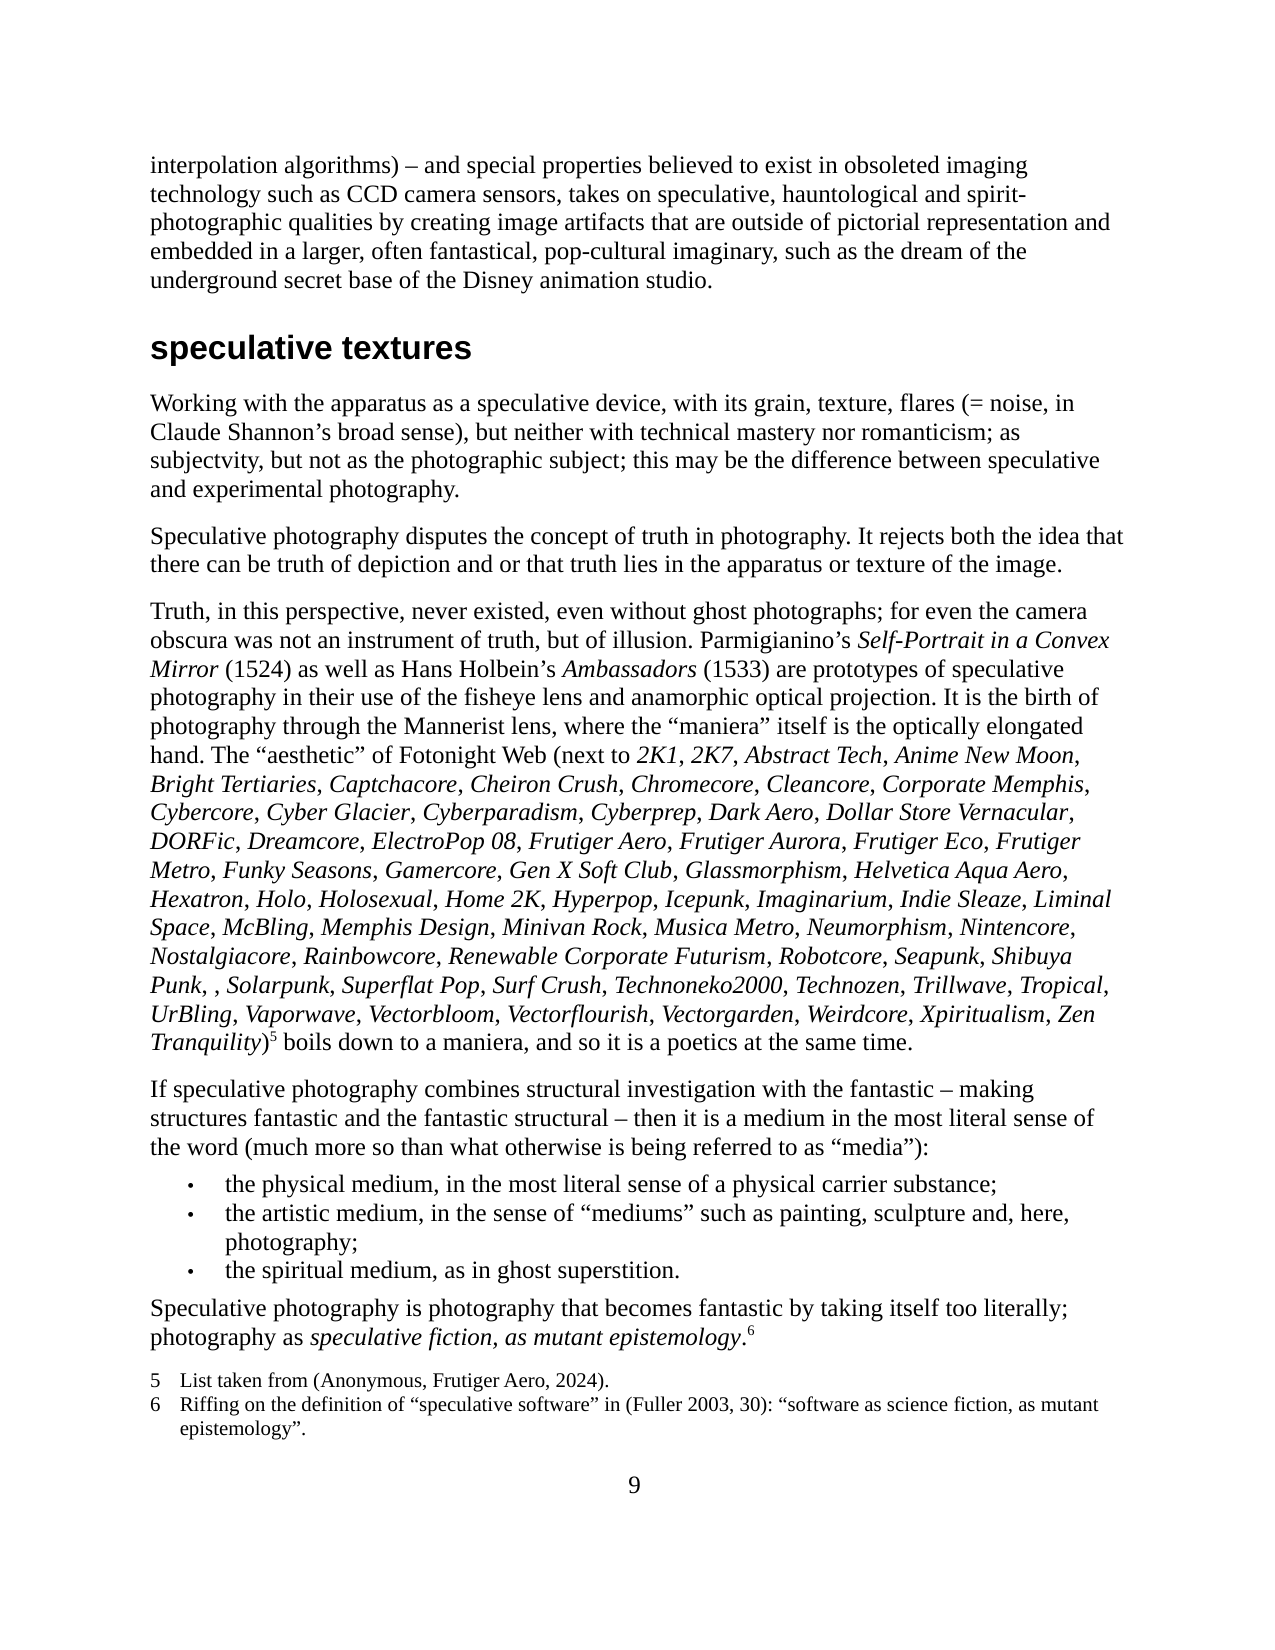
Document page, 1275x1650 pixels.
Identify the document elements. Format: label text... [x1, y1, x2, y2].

text List taken from (Anonymous, Frutiger Aero, 2024). [150, 1368, 1125, 1392]
text interpolation algorithms) – and special properties believed to exist in obsoleted imaging technology such as CCD camera sensors, takes on speculative, hauntological and spirit-photographic qualities by creating image artifacts that are outside of pictorial representation and embedded in a larger, often fantastical, pop-cultural imaginary, such as the dream of the underground secret base of the Disney animation studio. [150, 150, 1125, 294]
subtitle speculative textures [150, 328, 1125, 366]
text Speculative photography is photography that becomes fantastic by taking itself too literally; photography as speculative fiction, as mutant epistemology. [150, 1293, 1125, 1351]
list the artistic medium, in the sense of “mediums” such as painting, sculpture and, here, photography; [187, 1198, 1125, 1256]
text If speculative photography combines structural investigation with the fantastic – making structures fantastic and the fantastic structural – then it is a medium in the most literal sense of the word (much more so than what otherwise is being referred to as “media”): [150, 1074, 1125, 1160]
text Truth, in this perspective, never existed, even without ghost photographs; for even the camera obscura was not an instrument of truth, but of illusion. Parmigianino’s Self-Portrait in a Convex Mirror (1524) as well as Hans Holbein’s Ambassadors (1533) are prototypes of speculative photography in their use of the fisheye lens and anamorphic optical projection. It is the birth of photography through the Mannerist lens, where the “maniera” itself is the optically elongated hand. The “aesthetic” of Fotonight Web (next to 2K1, 2K7, Abstract Tech, Anime New Moon, Bright Tertiaries, Captchacore, Cheiron Crush, Chromecore, Cleancore, Corporate Memphis, Cybercore, Cyber Glacier, Cyberparadism, Cyberprep, Dark Aero, Dollar Store Vernacular, DORFic, Dreamcore, ElectroPop 08, Frutiger Aero, Frutiger Aurora, Frutiger Eco, Frutiger Metro, Funky Seasons, Gamercore, Gen X Soft Club, Glassmorphism, Helvetica Aqua Aero, Hexatron, Holo, Holosexual, Home 2K, Hyperpop, Icepunk, Imaginarium, Indie Sleaze, Liminal Space, McBling, Memphis Design, Minivan Rock, Musica Metro, Neumorphism, Nintencore, Nostalgiacore, Rainbowcore, Renewable Corporate Futurism, Robotcore, Seapunk, Shibuya Punk, , Solarpunk, Superflat Pop, Surf Crush, Technoneko2000, Technozen, Trillwave, Tropical, UrBling, Vaporwave, Vectorbloom, Vectorflourish, Vectorgarden, Weirdcore, Xpiritualism, Zen Tranquility) boils down to a maniera, and so it is a poetics at the same time. [150, 596, 1125, 1056]
text Riffing on the definition of “speculative software” in (Fuller 2003, 30): “software as science fiction, as mutant epistemology”. [150, 1392, 1125, 1440]
list the physical medium, in the most literal sense of a physical carrier substance; [187, 1169, 1125, 1198]
list the spiritual medium, as in ghost superstition. [187, 1256, 1125, 1284]
text Working with the apparatus as a speculative device, with its grain, texture, flares (= noise, in Claude Shannon’s broad sense), but neither with technical mastery nor romanticism; as subjectvity, but not as the photographic subject; this may be the difference between speculative and experimental photography. [150, 388, 1125, 503]
text Speculative photography disputes the concept of truth in photography. It rejects both the idea that there can be truth of depiction and or that truth lies in the apparatus or texture of the image. [150, 521, 1125, 578]
